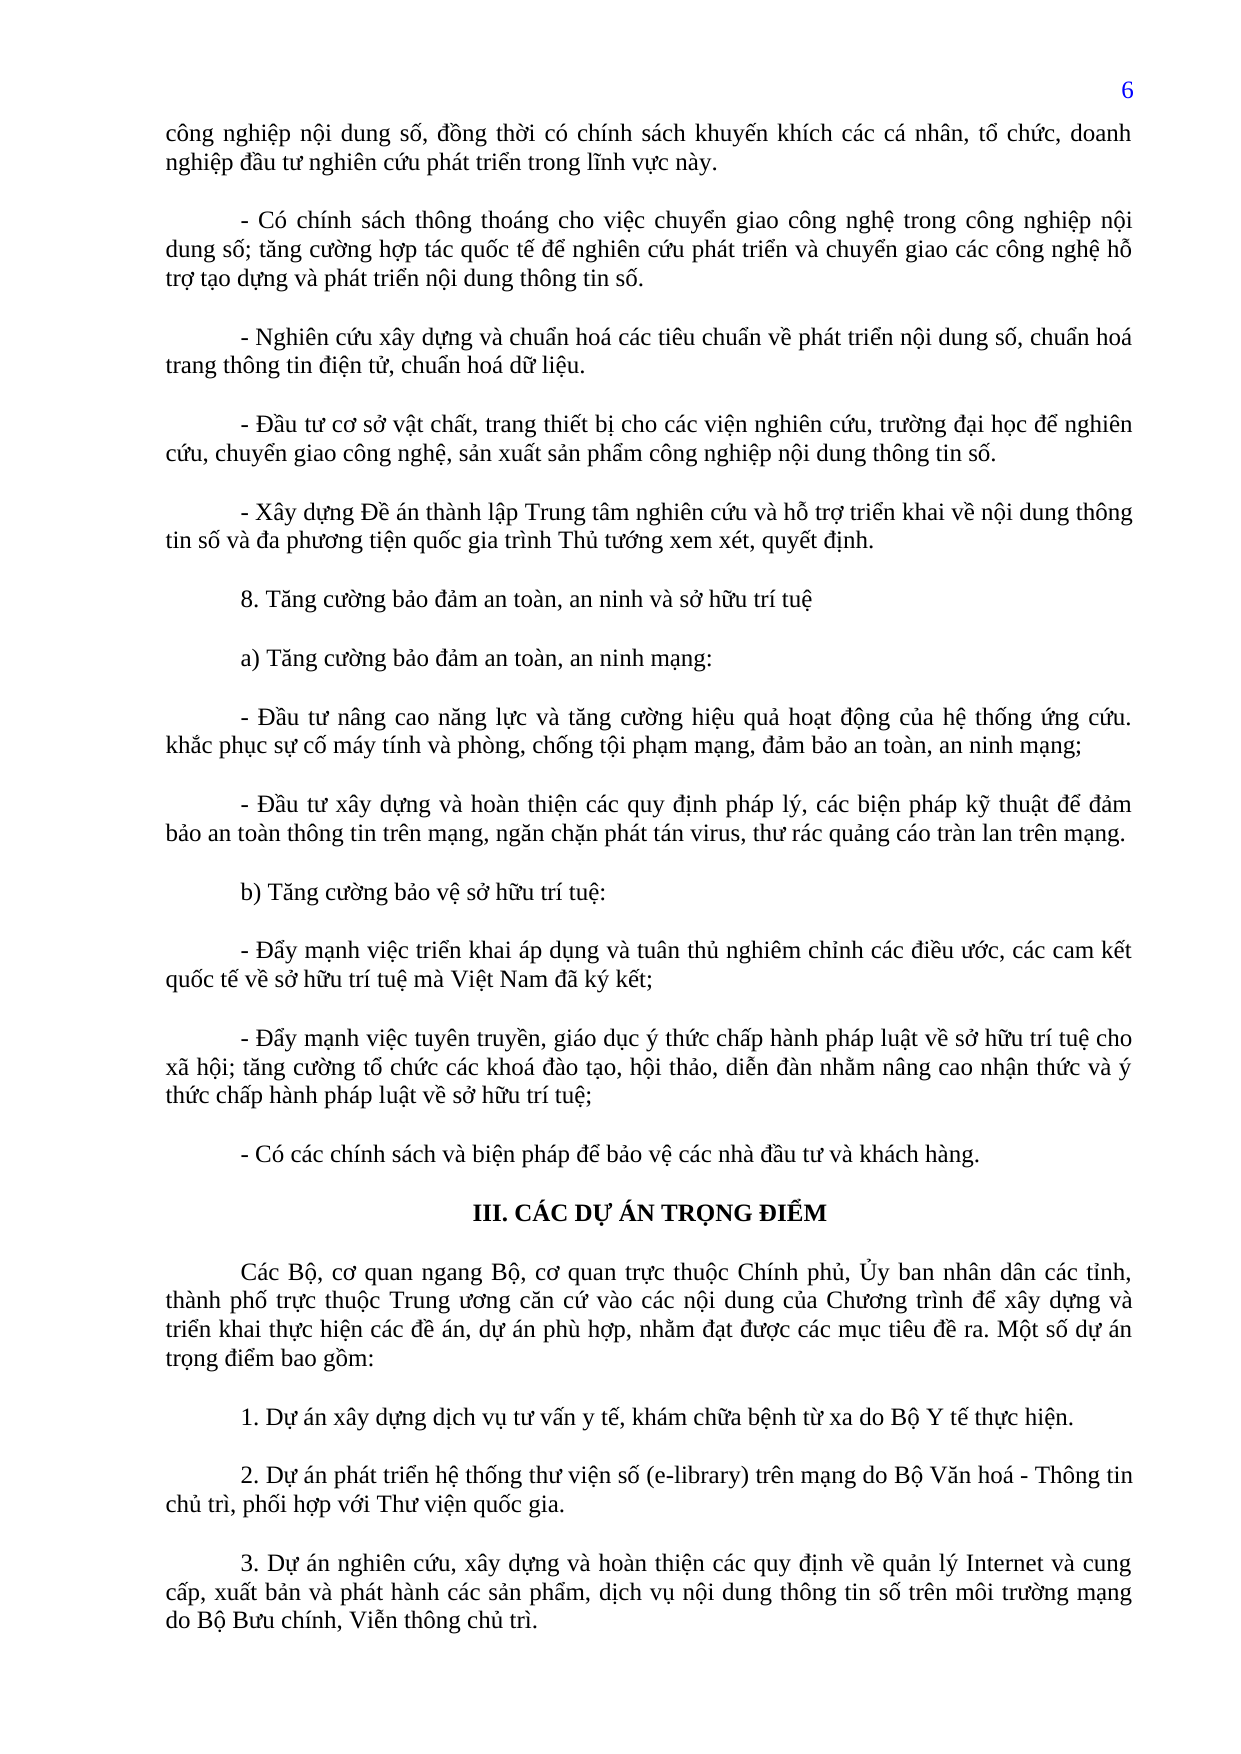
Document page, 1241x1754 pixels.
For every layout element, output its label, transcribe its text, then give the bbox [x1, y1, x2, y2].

text 8. Tăng cường bảo đảm an toàn, an ninh và sở hữu trí tuệ [165, 584, 1134, 613]
text - Có các chính sách và biện pháp để bảo vệ các nhà đầu tư và khách hàng. [165, 1139, 1134, 1168]
text a) Tăng cường bảo đảm an toàn, an ninh mạng: [165, 643, 1134, 672]
text - Có chính sách thông thoáng cho việc chuyển giao công nghệ trong công nghiệp nội dung số; tăng cường hợp tác quốc tế để nghiên cứu phát triển và chuyển giao các công nghệ hỗ trợ tạo dựng và phát triển nội dung thông tin số. [165, 206, 1134, 292]
text - Đầu tư xây dựng và hoàn thiện các quy định pháp lý, các biện pháp kỹ thuật để đảm bảo an toàn thông tin trên mạng, ngăn chặn phát tán virus, thư rác quảng cáo tràn lan trên mạng. [165, 789, 1134, 847]
text - Đầu tư nâng cao năng lực và tăng cường hiệu quả hoạt động của hệ thống ứng cứu. khắc phục sự cố máy tính và phòng, chống tội phạm mạng, đảm bảo an toàn, an ninh mạng; [165, 702, 1134, 759]
text III. CÁC DỰ ÁN TRỌNG ĐIỂM [165, 1198, 1134, 1227]
text 3. Dự án nghiên cứu, xây dựng và hoàn thiện các quy định về quản lý Internet và cung cấp, xuất bản và phát hành các sản phẩm, dịch vụ nội dung thông tin số trên môi trường mạng do Bộ Bưu chính, Viễn thông chủ trì. [165, 1548, 1134, 1634]
text b) Tăng cường bảo vệ sở hữu trí tuệ: [165, 877, 1134, 906]
text - Đẩy mạnh việc tuyên truyền, giáo dục ý thức chấp hành pháp luật về sở hữu trí tuệ cho xã hội; tăng cường tổ chức các khoá đào tạo, hội thảo, diễn đàn nhằm nâng cao nhận thức và ý thức chấp hành pháp luật về sở hữu trí tuệ; [165, 1023, 1134, 1109]
text Các Bộ, cơ quan ngang Bộ, cơ quan trực thuộc Chính phủ, Ủy ban nhân dân các tỉnh, thành phố trực thuộc Trung ương căn cứ vào các nội dung của Chương trình để xây dựng và triển khai thực hiện các đề án, dự án phù hợp, nhằm đạt được các mục tiêu đề ra. Một số dự án trọng điểm bao gồm: [165, 1257, 1134, 1372]
text 2. Dự án phát triển hệ thống thư viện số (e-library) trên mạng do Bộ Văn hoá - Thông tin chủ trì, phối hợp với Thư viện quốc gia. [165, 1461, 1134, 1518]
text công nghiệp nội dung số, đồng thời có chính sách khuyến khích các cá nhân, tổ chức, doanh nghiệp đầu tư nghiên cứu phát triển trong lĩnh vực này. [165, 118, 1134, 176]
text - Đầu tư cơ sở vật chất, trang thiết bị cho các viện nghiên cứu, trường đại học để nghiên cứu, chuyển giao công nghệ, sản xuất sản phẩm công nghiệp nội dung thông tin số. [165, 409, 1134, 467]
text - Đẩy mạnh việc triển khai áp dụng và tuân thủ nghiêm chỉnh các điều ước, các cam kết quốc tế về sở hữu trí tuệ mà Việt Nam đã ký kết; [165, 936, 1134, 993]
text 1. Dự án xây dựng dịch vụ tư vấn y tế, khám chữa bệnh từ xa do Bộ Y tế thực hiện. [165, 1402, 1134, 1431]
text - Xây dựng Đề án thành lập Trung tâm nghiên cứu và hỗ trợ triển khai về nội dung thông tin số và đa phương tiện quốc gia trình Thủ tướng xem xét, quyết định. [165, 497, 1134, 554]
text - Nghiên cứu xây dựng và chuẩn hoá các tiêu chuẩn về phát triển nội dung số, chuẩn hoá trang thông tin điện tử, chuẩn hoá dữ liệu. [165, 322, 1134, 379]
